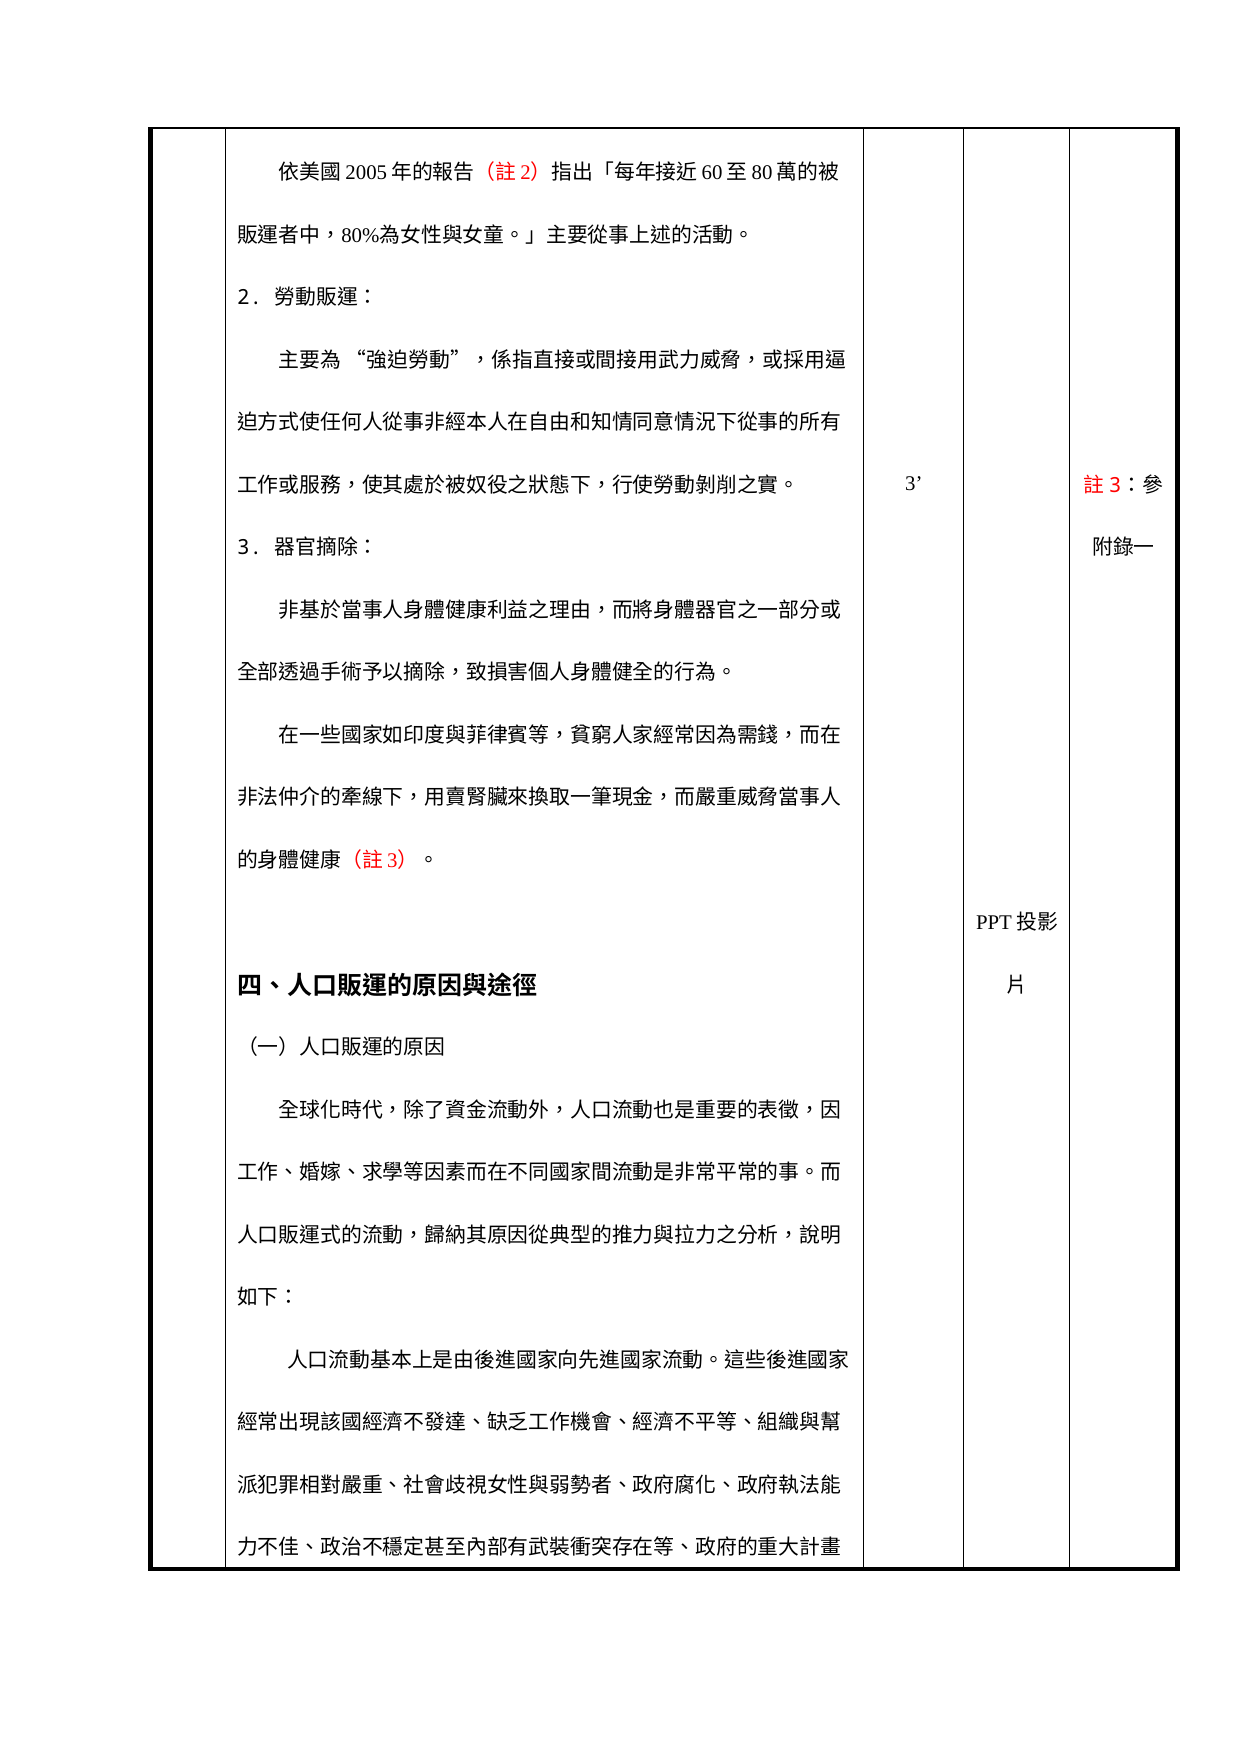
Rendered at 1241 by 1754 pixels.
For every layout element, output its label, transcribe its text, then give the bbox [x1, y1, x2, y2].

table_cell [153, 129, 225, 1567]
table_cell PPT投影片 [964, 129, 1069, 1567]
table_cell 3’ [864, 129, 963, 1567]
table_cell 註3：參附錄一 [1070, 129, 1175, 1567]
table_cell 壹、動機引起 一、影片介紹- (一) 人口販子Human Trafficking 導演：Christian Duguay 影片年份：2005 【劇情簡介】 三名東歐女孩相繼在美國境內自殺，由於屍體無法證明身分，也無親人認領，當局懷疑這些案件與國際賣淫集團的人口販賣勾當有關。 另一方面，十二歲美國女孩安妮在泰國遭人當街擄走，母親珊在焦急地與當地民間服務團體合作，查出當地有不法集團將當街擄走的女孩與貧童，當作童妓販賣給外來買春客。為了尋找愛女下落，他們到處發送傳單，希望能將身處地獄的安妮救出…。 (二) 臺灣終止童妓協會記錄片—人口販運 「人口販運」以個案呈現中國少女被人蛇集團詐騙來台「工作」，被控制賣淫的過程，並追蹤被遣返少女返鄉後的遭遇。在本片裡，導演讓被害少女個案自己講述被詐騙來台的過程，化解一般人認為她們是「偷渡犯」的刻板印象，改從「被害人」的角度來看待這些少女。而人口販運其實是國際性的人權議題，也希望那些「潛在的消費族群」，不再去「消費」這些女性，人口販運才有可能逐漸消弭。 二、圖片展示(報紙小廣告) 上圖為我國婚姻仲介業者的傳單。 三、問題提示 就展示之圖片老師提問，請同學思考如下問題。 俗諺云「生命誠可貴，愛情價更高」，跨國婚姻當事人擁有婚姻自主嗎？一個願意讓人承擔未知的婚姻風險，原因是什麼？ 媒介下的跨國婚姻，你認為有何潛在的問題？ 「保證處女、一年內跑掉賠一位」這樣的廣告內容反映何種意涵？ 四、綜合講評 導入主題「認識人口販運」，說明為何要討論此一主題。 貳、發展活動 人類的文明進化可從多方面論述，但當中最具價值指標性的當屬人權，一部文明史可說就是人權發展史。人權的基本核心在於人性尊嚴，而對人性尊嚴的殘害則是把人工具化，忽視其本身就是目的的主體性。歷史上，奴隸制度的存在就是把人工具化的最大罪惡，經過了多個世紀的努力，傳統的奴隸制度被廢除，但是一種被稱為二十一世紀的奴隸制度正以新型態出現。為捍衛人權，我們需面臨一個既古老又新穎課題，就是防制現代版的人口販運。以下先從歷史簡要回顧華工與黑奴制度，再說明新時代的人販運。 一、近代人口販運歷史簡述 人類歷史上的奴役問題可謂不絕如縷，從古代羅馬帝國起，到希臘、埃及及中國等皆有奴隸制度的存在。馬克斯分析歷史指出自原始共產社會之後，緊接而來的奴隸社會、封建社會到現代資本主義社會都因階級的不平等關係，而存在不同形式與程度的奴役問題，這種剝削都有人力販運的本質。以下簡單說明近代人口販運史。 以近代而言，自從十五世紀地理大發現以來，就一直經歷「國際化」的歷程，在今日國際化更加深而蛻變為全球化。伴隨國際化的進行，也讓人口販運更大規模的進行，以下簡述中國（輸出）及美國（輸入）為主的販運歷史。 中國的「賣豬仔」 從歷史看，資產階級致富的手段之一是利用廉價勞動力進行剝削。早在鴉片戰爭以前，外國侵略者就開始秘密掠賣華工出國。雖然1808年，英皇喬治三世宣佈禁止在英國屬地販賣奴隸，並在1833年，立法廢止奴隸制度，但當時在澳門等地還能合法以華工名義集體送到外地當苦力。隨著鴉片戰爭的失敗和不平等條約的簽訂，讓外國侵略者掠賣華工合法化後，掠賣華工變得更為盛行。當時包括英國、美國、法國、西班牙、葡萄牙等國都進行這種罪惡活動。販運者用欺騙和強迫等手段（如用藥酒把人灌醉後騙走，或在僻靜處將人強裝進麻袋劫走等），把中國沿海的農民和城市貧民販運到美洲、澳洲等地去，從事長期的強迫勞動，過著悲慘生活。 出國的勞工都會簽約及繳付一筆費用後前往海外，稱為契約華工，而俗稱則為「賣豬仔」。販賣華工在當時是厚利的生意，而販運、交易豬仔的招工館，也被稱豬仔館，澳門在十九世紀時期是豬仔販運中心。華工們立賣身契紙後，人口販子們在華工胸前烙上火印，標明販運何處，然後就把這些華工裝入運送的船隻，鎖在艙中，艙門上釘著鐵條，留個小洞。販運者為了節省運費，常常在船上裝載容量一倍以上的華工，以致他們擠在船上只能屈膝而坐，經過很長時間遠渡重洋。他們不僅吃不飽，而且狹小的艙房裡空氣惡濁，衛生環境惡劣，往往未抵目的地就生了病，得不到醫治，病了就丟到海裡，華工在中途的死亡率最高達到百分之四十五。 他們到達當地後，進行的是刻苦的體力勞動工作（即做苦力），工作量大，工時長，但薪金微薄。食宿方面十分簡陋，有時甚至要露天住宿。遭上司虐待、侮辱的事件時無處可申訴。華工雖然表面上有契約，但很多人都不能夠捱到約滿，有些人因光顧賭場或妓院而向雇主借款，以致遲遲無法完約。他們當中不少人無法返回中國，但又不被承認身份，不少人更因過勞而客死異鄉。 美國的黑奴問題 除了華工的歷史外，美國最具代表性的人口販運問題當屬出現於殖民主義時代的黑奴。 早在15世紀的50年代，葡萄牙已開始往國內輸送非洲黑奴，以補國內的勞力不足。1570年以後葡萄牙奴隸販子在他們的美洲殖民地巴西打開了奴隸販賣市場，同時，美洲地區的墾殖地對勞力的需求也日殷。17世紀的20年代，荷蘭的西印度公司成立，為了確保奴隸來源，發起戰爭征服了葡萄牙在黃金海岸沿線的所有據點，獨佔了從弗德角到尼日河河口的西非貿易，17世紀的60年代開始，每年大約有1萬5000名黑奴被賣到大西洋對岸的新殖民地。 這種非洲土著被奴隸販主強行大量運至美洲大陸，直至南北戰爭之後，販賣黑奴才被美國法律所制止。當今美國黑色人種的祖先有不少是源於此。 小故事： 領導美國取得獨立戰爭勝利的喬治•華盛頓，和一生為人的平等和宗教信仰自由呼喚而撰寫獨立宣言的傑佛遜，他們二人都是人民稱頌的偉大人物。他們是獨立、民主、自由的象徵，國家英雄，同時又是奴隸主，如華盛頓曾擁有三百多名奴隸。現代人很難把這兩面根本衝突的形象拼貼在一起，然而，這不同面的形象都是真實的。 華盛頓擔任總司令時，就感到新生的美國精神和現存的奴隸制度格格不入。當時的事情常令他心情不能平靜：「一些黑人戰士英勇戰死，依舊是奴隸之身，不能得到應有的獎勵和紀念」。在一個天氣寒冷的夜晚，隨軍黑人僕人普瑞莫斯把自己的毯子和鋪墊谷草都讓給華盛頓，自己悄悄地受凍。華盛頓半夜醒來很受感動，認為這不公平，命令他的僕人和他貼身睡在一起。這一刻，華盛頓萌生了要結束奴隸制度的思想。 華盛頓建議一律給予參加獨立戰爭的黑人自由人身份，但是議案在國會被阻擋了，反對解放黑奴的勢力相當強大。一直到華盛頓去世時，他才以遺囑的形式，釋放他全部的奴隸，並對喪失勞動力的奴隸，供給衣食養老，對未成年人，給與讀書受教育的機會。華盛頓的這一遺囑，給了美國社會一個強大的衝擊。 直到近百年之後，美國歷史上另一個偉大總統林肯，才用武力解決了華盛頓遺留下的問題。1863年，全美國宣布廢除奴隸制，解放黑奴，歷史沉澱的積垢，終於被清除了。林肯曾在談到南北戰爭造成了許多殘酷流血時說：“就算是我們對黑人的賠償吧！”從此，傑佛遜獨立宣言主張的“人生而平等”，才有了它的真實意義。 二、人口販運的意義與本質 我國的「賣豬仔」與美國的「黑奴」之傳統人口販賣問題雖已走入歷史，但是現代版的新人口販運式的奴役問題仍然存在。它被視為除了毒品販賣、非法武器交易之外，是當今世界上規模最大的犯罪活動。 人口販運的意義 根據聯合國的定義（聯合國打擊跨國有組織犯罪公約關於預防禁止和懲治販運人口特別是婦女和兒童行為的補充議定書（註1），所謂「人口販運」係指: 為剝削目的而使用暴力威脅或暴力手段，或通過其他形式的脅迫，通過誘拐、欺詐、欺騙、濫用權力或濫用脆弱境況，或通過授受酬金或利益取得對另一人有控制權的某人的同意等手段招募、運送、轉移、窩藏或接收人員。 剝削應至少包括利用他人賣淫進行剝削或其他形式的性剝削、強迫勞動或服務、奴役或類似奴役的做法、勞役或切除器官(即使此為被害人表示同意)。 只要為剝削目的而招募、運送、轉移、窩藏或接收兒童，即使並不涉及(1)項所述任何手段，也應視為人口販運。 至於我國對人口販運的定義，行政院「人口販運防制計畫」將之界定為：以買賣或質押人口、性剝削、勞力剝削或摘取器官等為目的，而以強暴、脅迫、恐嚇、監控、藥劑、催眠術、詐術、不當債務約束或其他強制方法，組織、招募、運送、轉運、藏匿、媒介、收容國內外人口或使之隱蔽之行為。 以上二者的界定並不盡相同，我們可以了解人口販運的主要意義是：（1）在目的上乃以剝削被害人以獲取利益為目的；（2）手段方面則透過暴力威脅或使用暴力，或其他形式的多種脅迫等的不同方法；（3）型態上則有性剝削、強迫勞動或服務、奴役或類似奴役、或切除器官等等的多元型態。 而二者不同之處則在於聯合國的定義較為廣泛，當中包含「濫用脆弱境況」，即若被害人係處於脆弱境況，縱使是在被害人自願之狀況下，仍然屬於「人口販運」。而我國之「防制人口販運行動計劃」，則似傾向於被害人(未滿18歲除外)必是被強暴、脅迫、欺騙等強制、非自願之狀況下，才屬於人口販運。 人口販運的本質－－侵害人權的犯罪行為 從上述的定義中，我們可以清楚的掌握人口販運的本質，就是一種對個人自由、安全、尊嚴與生命的嚴重人權侵害行為，所以聯合國在上述的「打擊跨國有組織犯罪公約關於預防禁止和懲治販運人口特別是婦女和兒童行為的補充議定書」中，要求各締約國均應採取必要的立法和其他措施，將議定書所列之故意行為規定為刑事犯罪，而包括作為共犯參與及組織或指揮他人實施上開行為者定為刑事犯罪者。 三、人口販運的型態 在人口販運、販毒與武器交易等三種危害世界最大的行為中，以人口販運最為猖獗，原因在於其可以不斷的重複買賣，而使它變成為成長速度最快的斂財管道。其型態主要有三： 性販運： 就成人而言，係指被迫的、並非經本人在自由和知情同意情況下，主動進行的賣淫、充當性奴隸或參與製作色情材料；就兒童而言，則包括賣淫、性奴役或在色情製品中利用兒童。 依美國2005年的報告（註2）指出「每年接近60至80萬的被販運者中，80%為女性與女童。」主要從事上述的活動。 勞動販運： 主要為 “強迫勞動”，係指直接或間接用武力威脅，或採用逼迫方式使任何人從事非經本人在自由和知情同意情況下從事的所有工作或服務，使其處於被奴役之狀態下，行使勞動剝削之實。 器官摘除： 非基於當事人身體健康利益之理由，而將身體器官之一部分或全部透過手術予以摘除，致損害個人身體健全的行為。 在一些國家如印度與菲律賓等，貧窮人家經常因為需錢，而在非法仲介的牽線下，用賣腎臟來換取一筆現金，而嚴重威脅當事人的身體健康（註3）。 四、人口販運的原因與途徑 （一）人口販運的原因 全球化時代，除了資金流動外，人口流動也是重要的表徵，因工作、婚嫁、求學等因素而在不同國家間流動是非常平常的事。而人口販運式的流動，歸納其原因從典型的推力與拉力之分析，說明如下： 人口流動基本上是由後進國家向先進國家流動。這些後進國家經常出現該國經濟不發達、缺乏工作機會、經濟不平等、組織與幫派犯罪相對嚴重、社會歧視女性與弱勢者、政府腐化、政府執法能力不佳、政治不穩定甚至內部有武裝衝突存在等、政府的重大計畫建設將社區連根拔除沒有安置配套措施等等；而被害者個人部分則包括有原生家庭貧窮、不識字、欠缺個人基本人權意識等多重因素，都促成當事人墜入被販運，而離鄉背井的推力。 在拉力方面，則包括受害者知覺移民目的國有較高的生活水準、移民輸入國有較高的性行業活動與需求、政府執法缺乏效能、對廉價勞力的需求，加上人蛇集團因假結婚人頭取得容易、被害者易於掌控、低風險高報酬等因素，而利用不實資訊千方百計利誘被害者，形成一股巨大的拉力。 上述的推、拉力之外，不斷進步的傳播溝通方式，再加上全球化下各國管控鬆綁的推波助瀾，人口販運遂成為新時代的國際問題。 （二）人口販運的途徑 至於販運途徑方面，人口販運的途徑包括非法偷渡，與合法管道二種。 非法偷渡 一般犯罪研究認為偷渡是由當事人同意，當事人即是行動者，因此是一種無被害者之犯罪，且一定是跨國境的活動，所以和人口販運不同。 但研究顯示，由於有些被害者欠缺對被害的認知，或迫於現實壓力，而表現出表面合意，而實則為不得不為的行為。所以，某些人口販運是用偷渡方式進入目的國，純就技術層面來看，偷渡確實經常是犯罪集團所採用的方式之一。 由於人口販運本身的違法性，讓販運者常利用一國國境安全上的漏洞採取非法偷渡的方式進入目的國，其中以海運最為普遍。這樣的雙重違法性質，使得偷渡時需要將被販運人加以藏匿於密不透風的空間，運輸過程中對被販運者造成極大風險，當面臨被查獲的可能性時，販運的人蛇集團為求自保更採取丟包的方式，將被販運者推入海中加以摧毀物證，因此才有美國發現幾十人悶死於貨櫃中及臺灣人蛇丟包造成多人死亡的案例。 以合法掩護非法 另一種販運方式，則是販運者利用因全球化下世界各國普遍致力於破除有礙全球化流動的人為障礙下，較為寬鬆的移民政策，而鑽法律漏洞以合法來掩護非法。這包括「假結婚、真賣淫」、「假觀光、真打工」、「合法招募勞工、事後不法對待」等多種管道交互運用。這種合法的方式，當事人對其工作性質不見得認識，但是約定的過程則是雙方合意，所以雖有入出境的管理，但要事先預防及事後查緝造成許多困難，而使人口販運活動猖獗。 五、人口販運的特性 依據聯合國的資料，人口販運是三種危害世界的行為中最為嚴重者，它已是成長速度最快的斂財管道。此一活動，歸納言之，約有如下特性： 風險低、投資小、獲利高：美國2005年的報告指出，全球估計每年約有60萬至80萬被販運者，人口販運的犯罪利益估計每年約有130億美金，約合新台幣4030億元。且其可以不斷的被重覆買賣，而持續獲利，故成為重大的犯罪活動。 女性為主要受害者：在上述的報告中「每年接近60至80萬的被販運者中，80%為女性與女童」。女性常因其不利的歷史文化地位（如:父權文化）與個人易受害的特性，成為犯罪者的掠取對象。 組織化多樣犯罪：依國內警政機關破獲色情行業的統計來看，以外籍配偶假結婚真賣淫的型態居多，但逐漸由過去單純由男女雙方同意假結婚，跑單幫模式，演變成人蛇集團集體人口販賣之現象。人口販運活動包括前期的組織、招募；中期之運送、收受、藏匿、收容等，這些活動都讓其犯罪型態朝向組織化，同時過程中融入洗錢、貪污受賄、毒品、偽造文書等其他犯罪。 跨國犯罪：人口販運多為跨國性之犯罪類型，各國在整個活動裡扮演了輸出國、中轉國與輸入國的不同角色，使各國都可能受不利影響，聯合國通過之打擊跨國有組織犯罪公約正凸顯此一特性。販運人口的不法所得為犯罪集團快速累積資金，更擴展了跨國犯罪組織，他們亦可能從事恐怖活動，對各國治安危害極大。所以，人口販運成為全世界必須共同面對的問題。 由低開發國家向先進國家流動：人口販運的原因之ㄧ是經濟上的貧窮與不均所引起，所以大多由貧窮國家像經濟較好的國家流動。美國之報告就指陳「來自中國和東南亞國家的婦女和女童，被…販運到臺灣，…。相當多的男女外籍勞工主要來自越南、泰國和菲律賓」（註4）即反應此一現象。 六、人口販運中特別弱勢的女性與兒童少年族群 分析人口販運的被害者，人口販運與經濟及人口特性的關連性最高。經濟弱勢者，不分性別容易成為勞力剝削的被害者；性別上，女性易成為勞動與性剝削被害者；年齡方面，兒童及少年也容易成為被害者。以下簡要分析女性與兒童少年部分。 女性由於歷史、文化、生理等諸多因素的影響，成為特別弱勢的族群，最容易成為被販運者而受傷害。這種現象包括：女性比男性背負更多社會歧視與偏見、處於較低的經濟處境、工作權嚴重剝削及更缺少安全生活權。 聯合國人口基金會發表2006年《世界人口狀況》(State of World Population)報告（註5），指出國際移民工人中一半是女性，全球現有9千5百萬女性國際移民勞工，佔國際移民勞工人數的一半。而她們是一個脆弱的群體，比男性更容易遭到販運、剝削和虐待，但她們的貢獻和需求卻更常被忽視。 女性族群之人口販運被害人，最具代表性的當屬日本在二次大戰時所採取的慰安婦制度。他們從佔領的亞洲各國聚集數十萬名的慰安婦，迫使該婦女提供性服務給日本武裝部隊，而被聯合國視為「軍隊性奴役之行徑」，這可說是人類史上最有計畫、規模最大的組織犯罪。 許多女性移民的人權受到侵犯，原因之一是她們本國政府沒有為她們出國謀生提供合法和方便的途徑，她們只好把自己的前途、甚至生命托付給人口販子，因此使人口販運成為全球三大非法貿易之一。除了被迫從事色情交易最為常見外，報告顯示，家庭幫傭是女性移民勞工從事的主要勞動。每年都有數以百萬計的女性從亞洲、拉丁美洲、加勒比海地區和非洲前往歐洲、北美、海灣國家和亞洲發達國家和地區打工。但她們工作的國家幾乎沒有專門保護她們的法律，也不允許她們組織工會。她們為了保住合法身份，不得不聽任雇主擺佈，成為事實上的奴隸。 在兒童及少年方面，最早有販嬰行為，再則有勞動與性剝削的問題。 販嬰是一個很古老的社會行為，在貧窮落後的社會，養不起小孩的父母將小孩賣掉的情形屢見不鮮。時至今日，買賣嬰兒的原因，則增加了不孕症夫妻希望有小孩，未婚少女懷孕生子不想養小孩等因素。在販嬰活動中，人成為貨物被買賣，完全貶抑人的尊嚴，且可能混淆血統，造成亂倫，造成社會危害。（註6參附錄：王精明販嬰案） 及至兒童稍長，則出現勞動與性剝削的人口販運。這類型的販運型態仍十分嚴重，依據國際移民機構的估計光是東南亞每年估計有22萬5千的婦女與兒童被販運至他國從事性剝削，另一份報告則指出落後國家及性價值觀偏差的國度裡每年約有120萬低於十八歲以下的少年被販運從事色情交易（註7）。落後國家中普遍因經濟問題而存在童工剝削問題；性文化偏差國家則出現嚴重雛妓問題，一些嫖客偏好未成年少年，而造成對弱勢少女的性剝削。兒童及少年的剝削問題特別值得重視，一則兒童欠缺被剝削意識，且抵抗能力弱而無從抵抗，最易成為被害者；二則因為其生理、心理發育不成熟，故對當事人的身心傷害特別大且深遠。兒童販運嚴重危害聯合國所推動的「兒童權利公約」與「世界人權宣言」對兒童權利的保障。 有鑑於女性與兒童的脆弱性，聯合國的議定書中才特別補充制定「打擊跨國有組織犯罪公約關於預防禁止和懲治販運人口特別是婦女和兒童行為的補充議定書」。 七、人口販運對個人、社會及國際視聽的影響性 在聯合國及美國的販運人口問題報告中提到，人口販運對被害者和社會都會造成巨大的損害，包括侵犯人權、加劇社會解體、助長有組織的犯罪、剝奪國家人力資本、阻礙經濟發展、危害公共衛生、瓦解政府權威等。以下分別簡述之。 對個人的危害 剝奪人權及自由 當代憲政民主的價值體系中，人權保障是根本，而人性尊嚴則位居於核心，因此人性尊嚴與人權保障便構成當代憲法構造的基礎原則與本質理念。法律規範的制定與遵守，主要在於保障個體的基本權利，眾所周知的基本權利包括生命權、財產權與自由權，保護這些權利不受侵犯，乃為彰顯人性應有的尊嚴，進而實現「人之所以為人」的理想，這是國家的基本地位與功能，也是近代自由主義的傳統。 人性尊嚴的本質概念是「人本身就是目的」，每一個人都是自主、自決的獨立個體，都是具體存在並且具有意義的生命。每個人均有權利維護自己的尊嚴。因此，個人或國家不能為了成就特定人的目的，而將任何人當成達成目的的手段，人尤其不能被貶抑為單純僅受支配的客體，而在根本上損及其做為一個人的主體性，包括了他的自主、自決及自治權力。 聯合國世界人權宣言中第三、四、五條明白指陳:「人人有權享受生命、自由與人身安全。」；「任何人不得使為奴隸或奴役；一切形式的奴隸制度和奴隸現實，均應予以禁止。」及「任何人不得加以酷刑，或施以殘忍的、不人道的或侮辱性的待遇或刑罰。」（註8）而人口販運就是對這基本人權的最根本的危害。 被害者遭受身體、精神之折磨與摧殘 當前人口販運最主要存在於跨國間，販運過程的每個階段都可能構成對身體、性和心理的虐待及暴力行為、剝奪權利和折磨、強迫使用藥物、經濟剝削、惡劣的工作環境。人口販運和其他的暴力犯罪不同，受害者通常會反覆造成長時間的心理創傷。受害者由於語言的隔閡和資源的有限，以致往往求助無門、舉證困難，又不諳當地的法律、缺乏社會庇護與司法救濟管道，因此在無法立即解決與彌補的情況下，造成包括身體與精神心理的多重傷害，研究指出受害者常會出現受創傷後徵候群，包括焦慮、無助、抑鬱、懷有敵意及具侵略性等，讓其不易復歸正常的社會生活。 其中，特別是婦女兒童，尤其容易遭受健康問題，比其他群體更容易罹患傳染病和非傳染病及精神衛生問題，聯合國所從事之一些局限範圍的調查和比較流行病學研究顯示，在移民中出現負面衛生後果的頻率高於東道國人民。 除了具體的健康受損外，被害人還面對自尊遭踐踏、人格被貶抑，甚至包括社會烙印所帶來的家庭蒙羞等，而且被販運的經歷更造成其再次被販運的可能性大增，其影響至深且劇，甚至讓受害者一生都難復原。 對社會的危害 構成全國性的健康威脅 在全球化的過程當中，無可避免地，傳染病的全球化也成了不可避免的另一種宿命。細菌、病毒、病媒昆蟲的跨國流動也是全球化的偶然又必然副產品。最近幾年相繼發生的SARS、禽流感、登革熱、愛滋病等都是典型的例子。根據世界銀行提供的資料，1990年死於傳染病的全球死亡人數達1669萬，占總體死亡人數的34.4%，而死於戰爭的人數僅為32萬，占0.64%。死於傳染病的人數是死於戰爭人數的50多倍。在人口販運的過程中，若採用非法的管道，將讓檢疫安全無法實施，這種漏洞可能助長疾病傳播，讓輸入國無法有效杜絕疾病的傳播，而危及一國人民的健康。 造成跨國犯罪猖獗並危及本國治安 人口販運的型態是國際間的犯罪活動，影響一國的國際觀瞻，並因其特性也將帶動其他犯罪活動，包括洗錢、偽造證件、偷渡等，對一國之國境安全與社會、金融秩序危害甚深，這種有組織且多樣化的犯罪，讓政府和法治都受到削弱。 造成社會解體 人口販運的利益常使這種活動在弱勢的社區中生根，早期臺灣的貧窮社區與原住民部落的雛妓問題，現在的菲律賓、印度集體賣器官村莊，都說明了這種特性。在這樣反覆持續的摧殘下，更造成家庭破碎，不管被賣或躲避被賣，都讓家庭結構被破壞，成員流離失所，孩子無法在正常的家庭環境中成長，而造成社會解體。 造成資源配置錯誤、浪費人力資源 人口販運造成人力資源損失和稅收減少，剝奪了移民者及其家庭、政府或其他潛在的合法雇主本應享有的移民帶來的資金收益。再者，政府為了防制人口販運，其所投入之防販運的資源價值、受害者的支持待遇及拘押起訴販運者，都造成一國經濟的重大損失。 對國家的危害 全球化的時代，任何一個國家無法自外於國際社會，國與國間產生密切的利害依存關係，所以區域政治與國際政治的影響越來越大。當一個國家涉入人口販運的活動時，不管為輸出國、中繼國或輸入國，都可能成為危害世界的麻煩製造者，當然不受國際歡迎，更遑論從國際社會所揭櫫的高層次人權保護理念，涉入人口販運國，將為國際社會所責難。 美國是當今致力於防制人口販運的國家，對人口販運的評比標準分為三級，第一級為完全符合標準，第二級又分為二種等級，二之一級是未完全符合標準卻力圖改善，二之二級(二級觀察)為未完全符合標準仍需努力改善，第三級則是完全未符合標準。 臺灣在美國人口販運的人權評比上，過去為第一級的先進國家，但2005年時被列為第二級，2006年則被降為二級觀察名單（註9）。美方點名臺灣應盡快提出防制人口販運行動計畫和法案，否則臺灣再被降至最後一級，屆時將成為落後國家，而成為國際注意的焦點。上述的評比嚴重衝擊臺灣形象，對我國利益即造成危害。 我國目前標榜人權立國，總統府在擬定人權基本法草案說明中指出：「保障人權是世界潮流，也是國家民主化之指標，更是國際社會關切之重點。我國為國際社會重要成員，現雖非聯合國會員國，但遵守國際義務，努力實踐國際社會責任，以期達成世界和平與正義之宗旨，並無不同」，因此「提昇我國的人權標準，促進人權發展，重新融入國際人權體系，自應順應世界人權之潮流…，有效保障人權」。此是為宣示我人權立國的崇高精神。 臺灣非聯合國成員，但仍然受到國際社會以同等標準的檢視。然而，從前年的高雄捷運泰勞暴動開始，臺灣屢次受到人權降等的抨擊，關鍵點就在我們被認定對外籍勞工或外籍配偶有強迫勞動之嫌。另外，我國在外籍配偶仲介上有許多負面新聞受到國際傳媒矚目，例如：在e-Bay網站拍賣越南配偶、在澎湖馬公天后宮前展示越南女子供人挑選、與國人集體赴越南挑選配偶等消息，均在國際間引起極大關注，對臺灣的形象產生極負面的影響。而讓美國務院將臺灣降到第二級觀察名單，衝擊臺灣人權立國的形象。 圖1：全球人口販運輸出與目的圖 圖1顯示我國為人口販運輸出區，上述現象對標榜人權立國的我國而言，實在嚴重打擊我國的國際地位與形象。我國當前國際外交因諸多因素而限於困境，如果不能呼應國際有關人權、人道等主流價值趨向，將不利於我拓展外交取得國際的信賴與支持，一旦被污名化更將招致報復與制裁，而危及國家利益。我國過去曾因智慧財產權，被美國列入「三○一法案」名單，且採取具體的制裁報復行動，一度牽累到國內廠商出口貨品。 如今，人口販運問題被美方列為觀察名單，雖然目前沒有提出制裁報復的方案，可是，美國國務院的這項報告已送交在台協會、移民局等國土安全部門，國人赴美就業、求學或移民，可能將面臨嚴格審查的把關，入境美國也可能會在查驗證照時遭到「疑慮」，甚至「歧視」的不平等待遇。 人口販運除了對外影響一國的國際觀瞻外，對內則易腐蝕政府權威。前面談過人口販運是一種組織性的多樣化犯罪，也是跨國性犯罪的型態。這種類型的犯罪直接衝擊了政府統治權力的有效性，包括賄賂政府與司法官員、偽造文書、洗錢等活動，不僅腐蝕政府權威和法治精神，更嚴重削弱政府的有效統治。 對全世界的危害 販運人口的犯罪形式不僅威脅一國的統治管轄權，也衝擊到國際社會，包括影響國際間的金融秩序、經濟和社會系統等，在多重的領域中產生錯綜複雜的負面影響。另外，一些諸如環境、安全、健康及人權侵害等不易量化的危害，都威脅到全世界穩定、繁榮的社會與合法經濟發展，不利協調政治利益和人權義務，並且與販運連帶的犯罪廣泛的相互影響，對於全球和平、安全與穩定造成日益嚴重的威脅。 由此可知，販運人口給個人以及政治、經濟和社會系統造成影響和成本，據聯合國統計全世界有130多個國家受到此種犯罪的影響，所以它成為全球化下各國共同面臨的課題。 參、課後家庭作業： 看電影學知識 （1）玩命快遞 The Transporter （2）永遠的莉莉亞 Lilya 4-ever （3）人口販子 Human Trafficking 就上述電影擇一，利用假日觀賞之後，寫下個人心得。 請同學上網（例如勵馨基金會、臺灣終止童妓協會）或找尋最近的報紙、電視新聞上有關人口販運的相關新聞，分析觀察臺灣當前所面臨的人口販運問題。(作為下一節「防制人口販運」的準備) [226, 129, 863, 1567]
